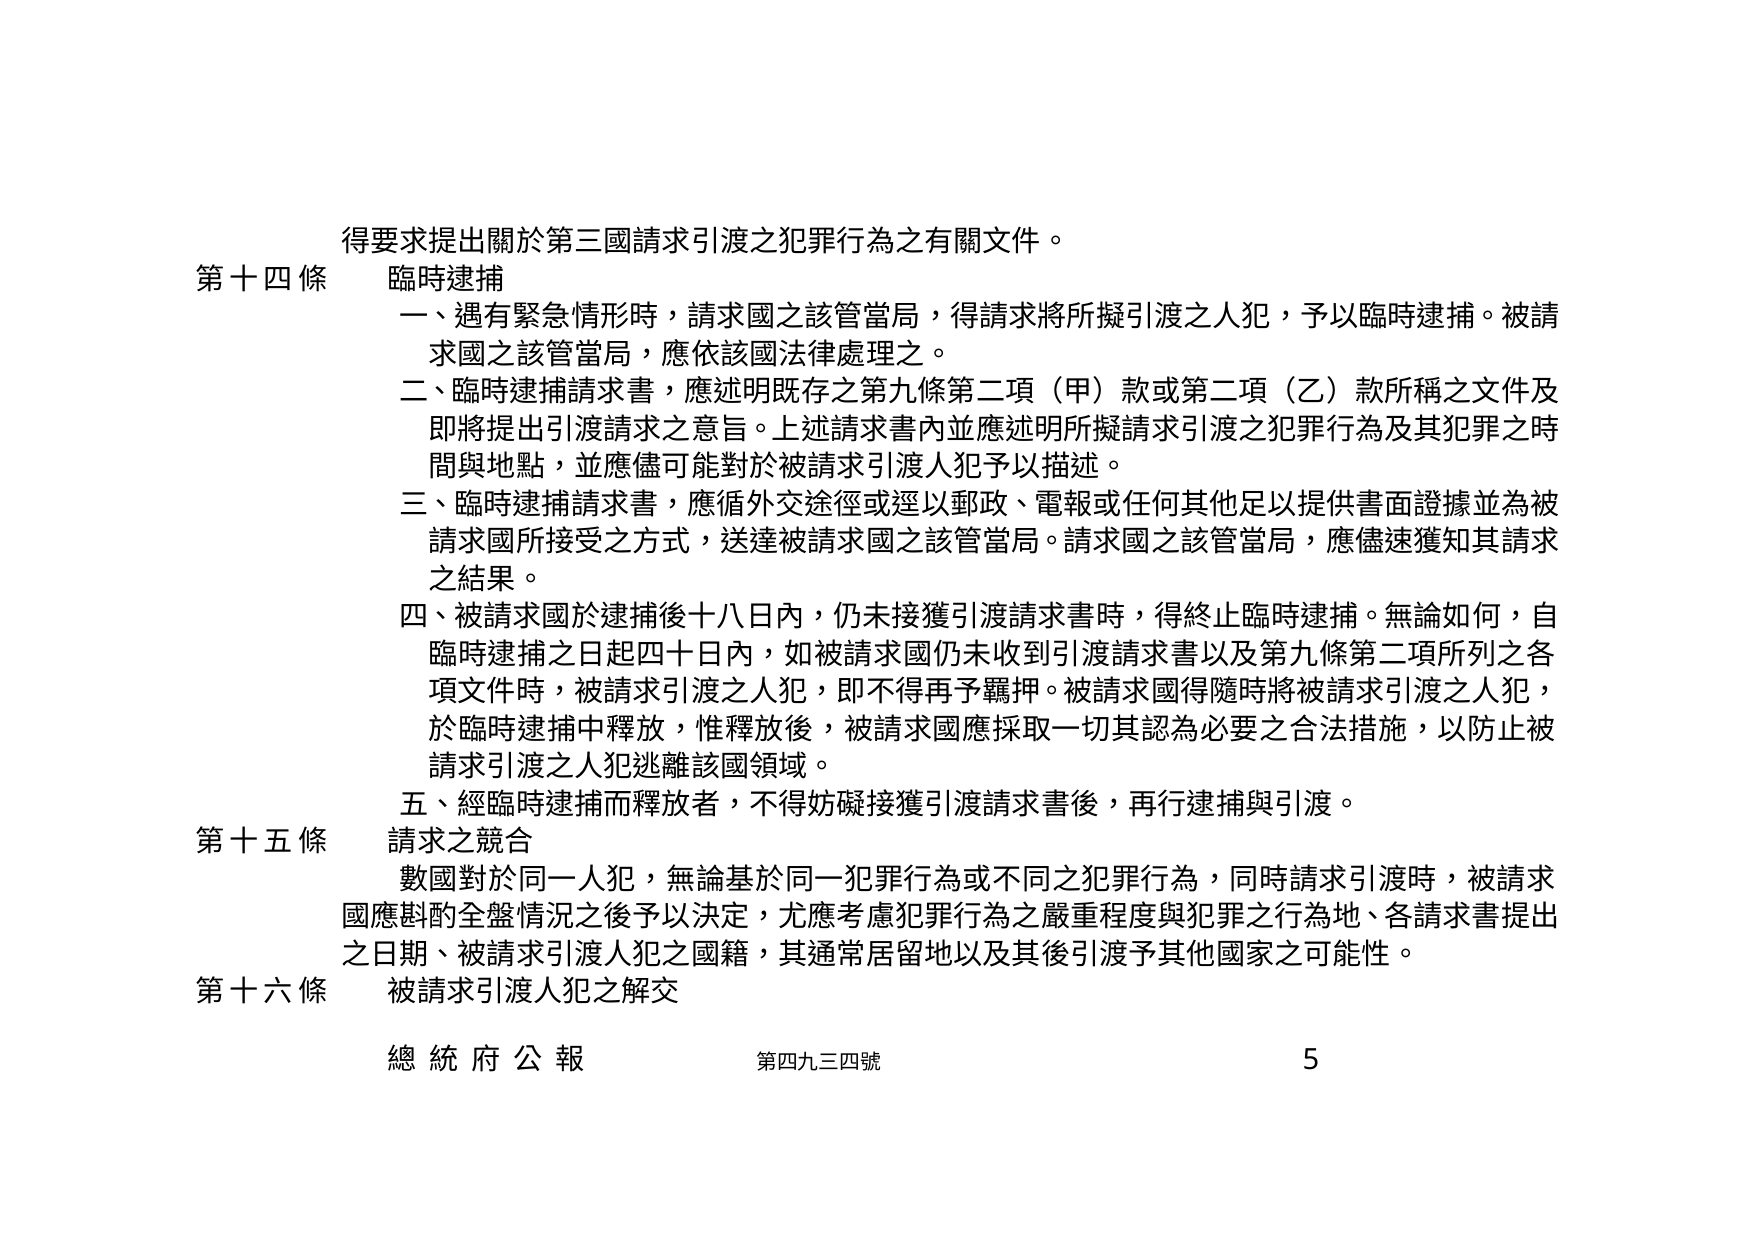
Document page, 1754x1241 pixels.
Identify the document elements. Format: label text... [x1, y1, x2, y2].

text 得要求提出關於第三國請求引渡之犯罪行為之有關文件。 [341, 222, 1559, 259]
text 二、臨時逮捕請求書，應述明既存之第九條第二項（甲）款或第二項（乙）款所稱之文件及即將提出引渡請求之意旨。上述請求書內並應述明所擬請求引渡之犯罪行為及其犯罪之時間與地點，並應儘可能對於被請求引渡人犯予以描述。 [399, 372, 1559, 484]
text 第十六條 被請求引渡人犯之解交 [195, 972, 1559, 1009]
text 五、經臨時逮捕而釋放者，不得妨礙接獲引渡請求書後，再行逮捕與引渡。 [399, 784, 1559, 822]
text 四、被請求國於逮捕後十八日內，仍未接獲引渡請求書時，得終止臨時逮捕。無論如何，自臨時逮捕之日起四十日內，如被請求國仍未收到引渡請求書以及第九條第二項所列之各項文件時，被請求引渡之人犯，即不得再予羈押。被請求國得隨時將被請求引渡之人犯，於臨時逮捕中釋放，惟釋放後，被請求國應採取一切其認為必要之合法措施，以防止被請求引渡之人犯逃離該國領域。 [399, 597, 1559, 784]
text 第十五條 請求之競合 [195, 822, 1559, 859]
text 一、遇有緊急情形時，請求國之該管當局，得請求將所擬引渡之人犯，予以臨時逮捕。被請求國之該管當局，應依該國法律處理之。 [399, 297, 1559, 372]
text 數國對於同一人犯，無論基於同一犯罪行為或不同之犯罪行為，同時請求引渡時，被請求國應斟酌全盤情況之後予以決定，尤應考慮犯罪行為之嚴重程度與犯罪之行為地、各請求書提出之日期、被請求引渡人犯之國籍，其通常居留地以及其後引渡予其他國家之可能性。 [341, 859, 1559, 972]
text 第十四條 臨時逮捕 [195, 259, 1559, 297]
text 三、臨時逮捕請求書，應循外交途徑或逕以郵政、電報或任何其他足以提供書面證據並為被請求國所接受之方式，送達被請求國之該管當局。請求國之該管當局，應儘速獲知其請求之結果。 [399, 484, 1559, 597]
